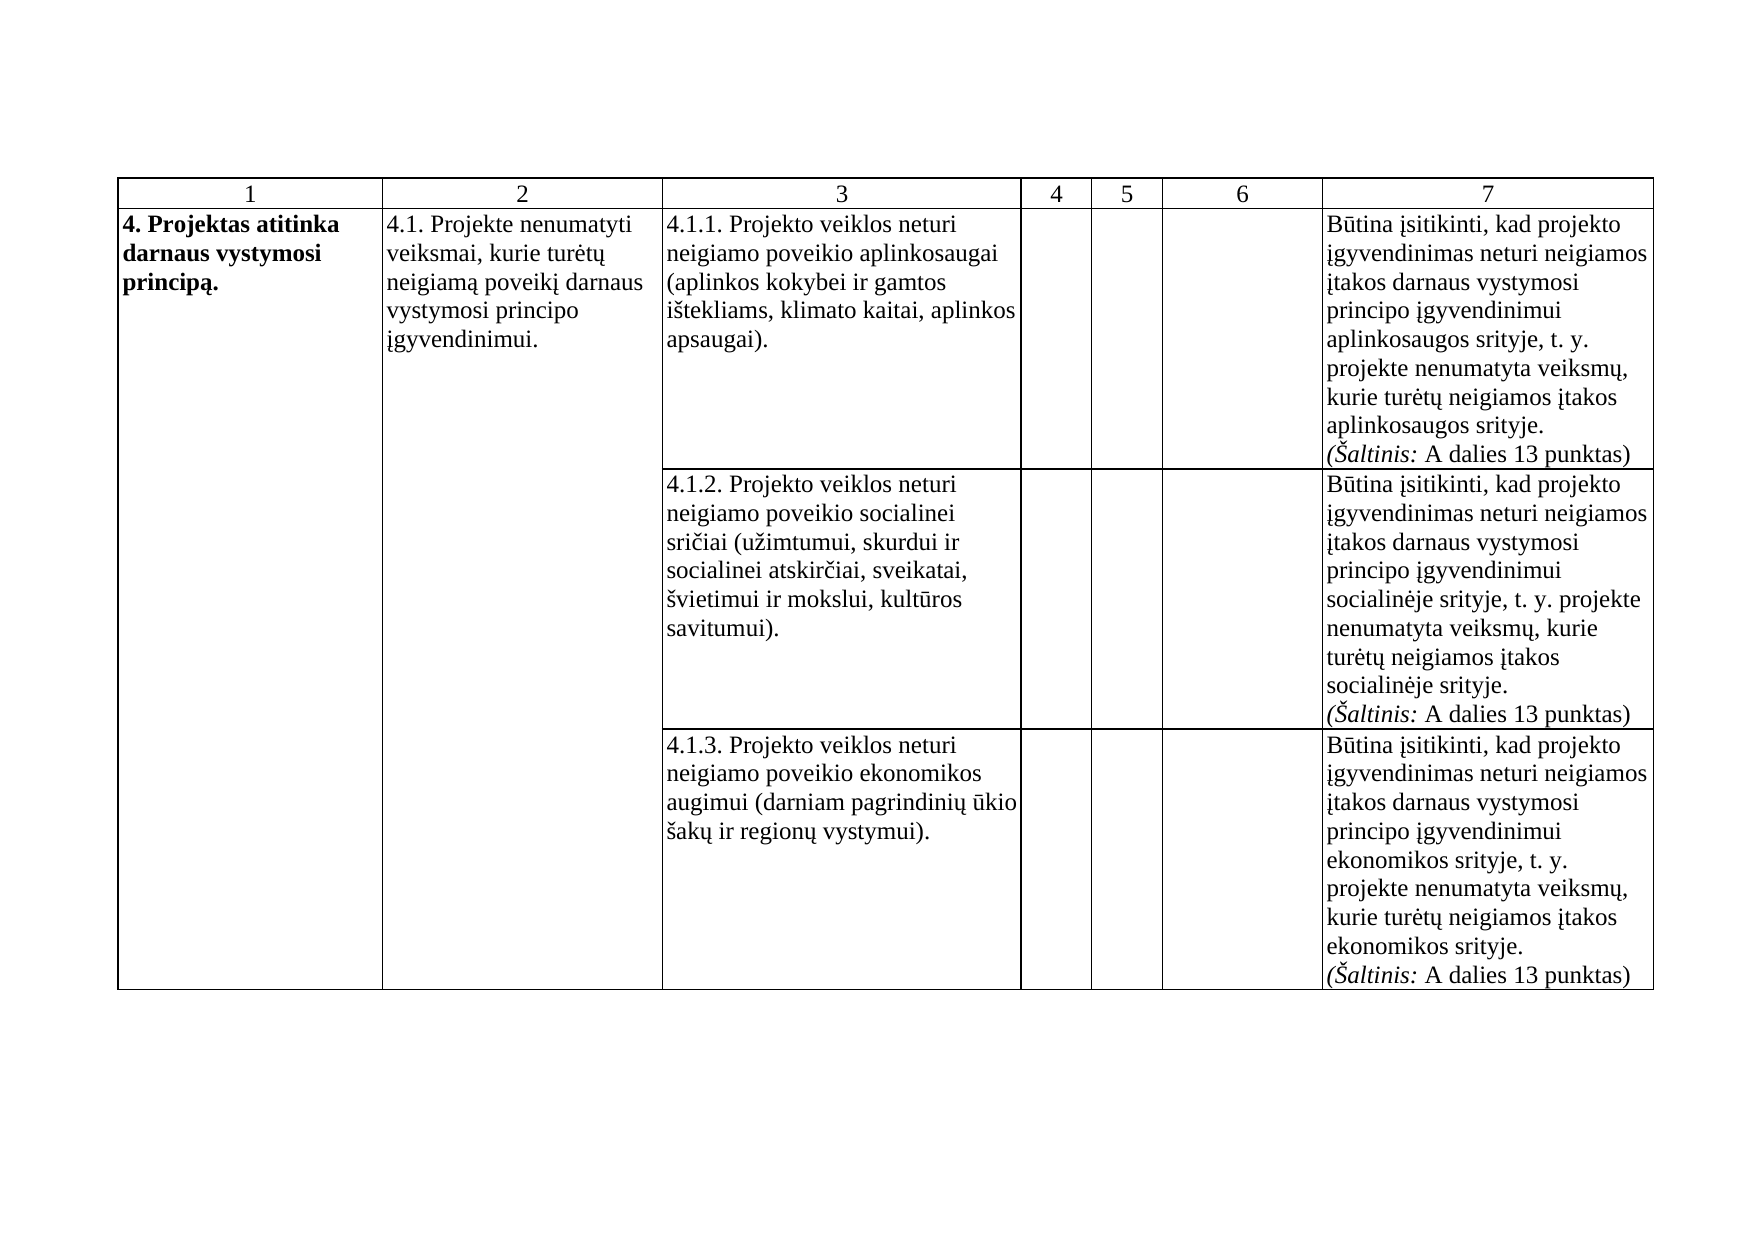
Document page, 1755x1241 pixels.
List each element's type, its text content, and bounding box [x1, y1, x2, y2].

table_header 3 [663, 179, 1020, 207]
table_cell [1022, 730, 1091, 988]
table_cell [1022, 209, 1091, 468]
table_cell Būtina įsitikinti, kad projekto įgyvendinimas neturi neigiamos įtakos darnaus vystymosi principo įgyvendinimui socialinėje srityje, t. y. projekte nenumatyta veiksmų, kurie turėtų neigiamos įtakos socialinėje srityje. (Šaltinis: A dalies 13 punktas) [1323, 470, 1653, 728]
table_header 1 [119, 179, 382, 207]
table_header 2 [383, 179, 662, 207]
table_cell [1022, 470, 1091, 728]
table_header 7 [1323, 179, 1653, 207]
table_cell 4.1.2. Projekto veiklos neturi neigiamo poveikio socialinei sričiai (užimtumui, skurdui ir socialinei atskirčiai, sveikatai, švietimui ir mokslui, kultūros savitumui). [663, 470, 1020, 728]
table_cell [1092, 209, 1162, 468]
table_header 4 [1022, 179, 1091, 207]
table_cell [1092, 470, 1162, 728]
table_header 6 [1163, 179, 1322, 207]
table_cell [1163, 730, 1322, 988]
table_cell Būtina įsitikinti, kad projekto įgyvendinimas neturi neigiamos įtakos darnaus vystymosi principo įgyvendinimui aplinkosaugos srityje, t. y. projekte nenumatyta veiksmų, kurie turėtų neigiamos įtakos aplinkosaugos srityje. (Šaltinis: A dalies 13 punktas) [1323, 209, 1653, 468]
table_header 5 [1092, 179, 1162, 207]
table_cell [1163, 470, 1322, 728]
table_cell 4.1.3. Projekto veiklos neturi neigiamo poveikio ekonomikos augimui (darniam pagrindinių ūkio šakų ir regionų vystymui). [663, 730, 1020, 988]
table_cell [1163, 209, 1322, 468]
table_cell 4. Projektas atitinka darnaus vystymosi principą. [119, 209, 382, 988]
table_cell 4.1. Projekte nenumatyti veiksmai, kurie turėtų neigiamą poveikį darnaus vystymosi principo įgyvendinimui. [383, 209, 662, 988]
table_cell [1092, 730, 1162, 988]
table_cell Būtina įsitikinti, kad projekto įgyvendinimas neturi neigiamos įtakos darnaus vystymosi principo įgyvendinimui ekonomikos srityje, t. y. projekte nenumatyta veiksmų, kurie turėtų neigiamos įtakos ekonomikos srityje. (Šaltinis: A dalies 13 punktas) [1323, 730, 1653, 988]
table_cell 4.1.1. Projekto veiklos neturi neigiamo poveikio aplinkosaugai (aplinkos kokybei ir gamtos ištekliams, klimato kaitai, aplinkos apsaugai). [663, 209, 1020, 468]
